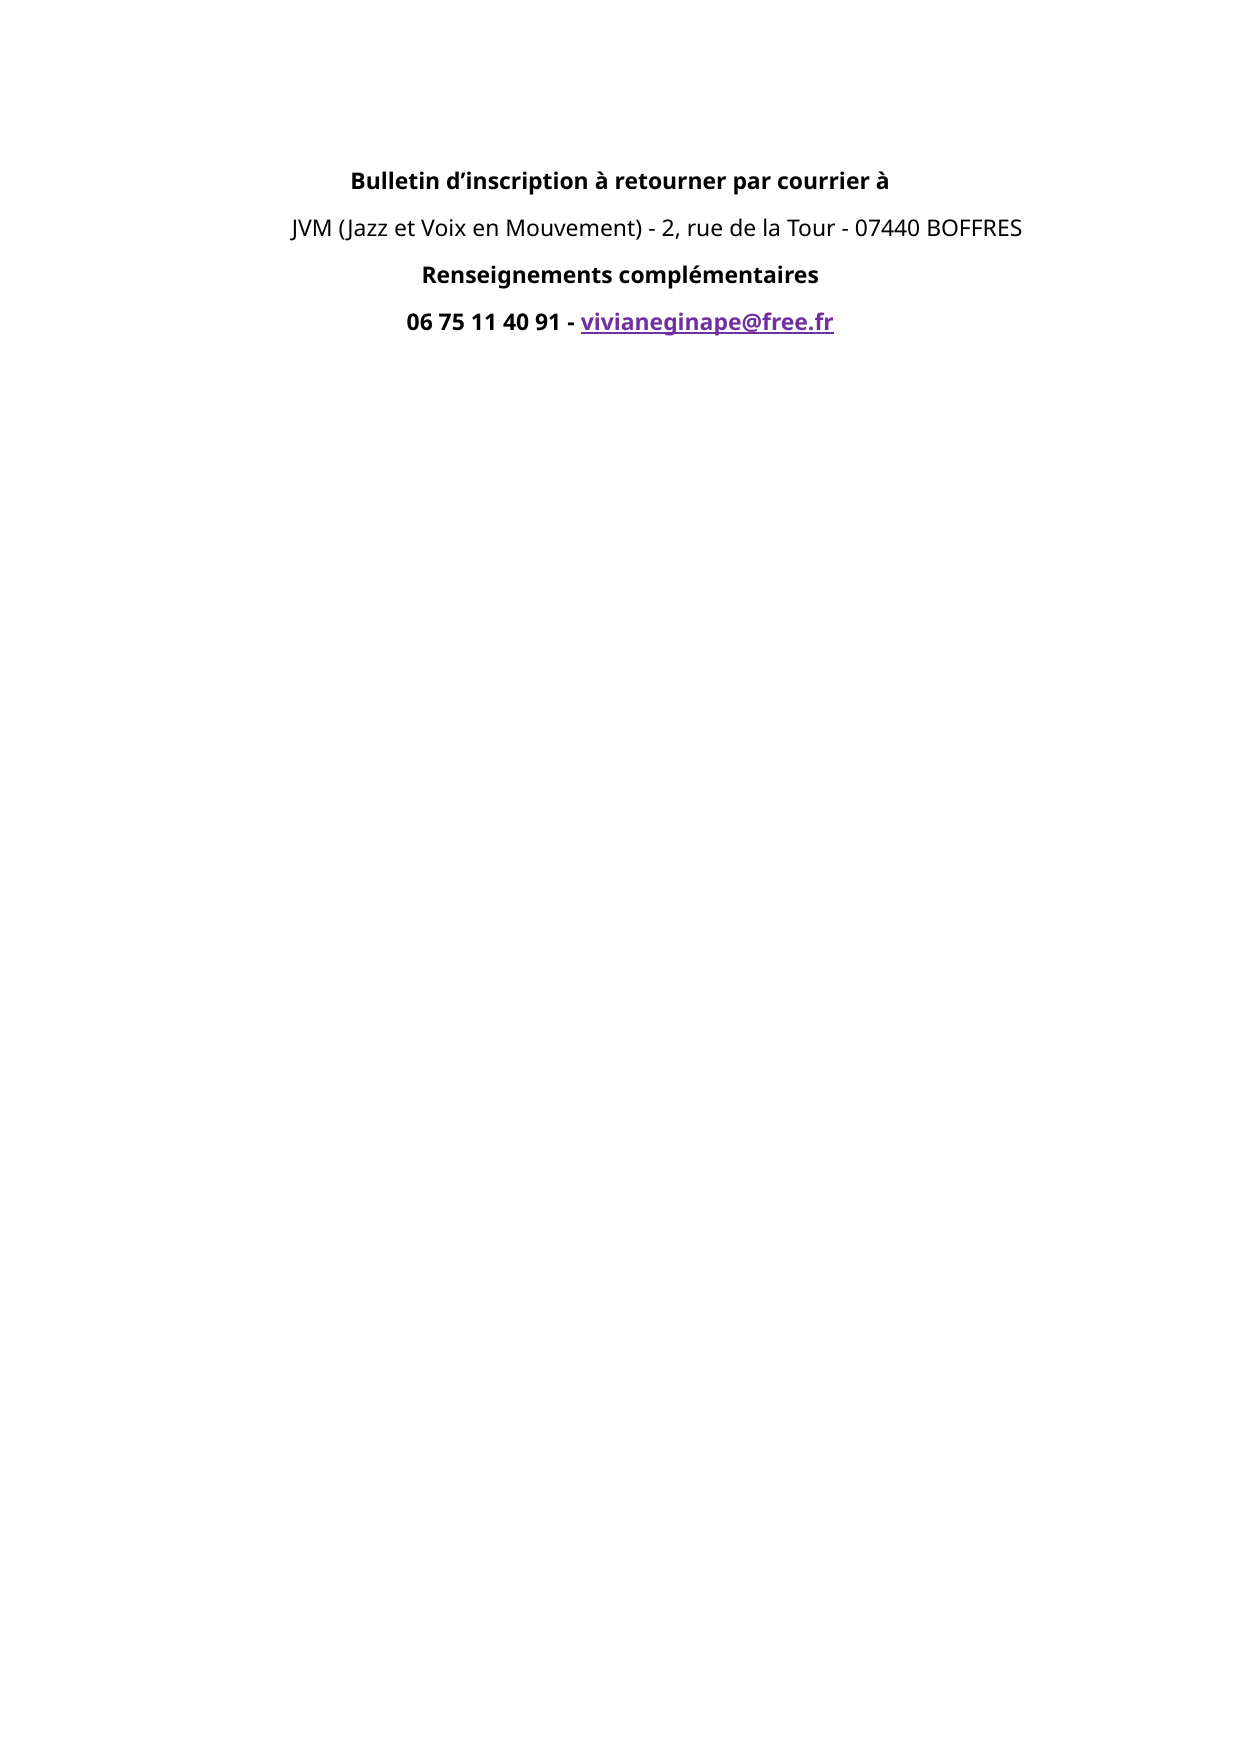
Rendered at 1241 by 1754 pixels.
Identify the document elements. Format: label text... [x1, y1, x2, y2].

text JVM (Jazz et Voix en Mouvement) - 2, rue de la Tour - 07440 BOFFRES [192, 212, 1122, 243]
text 06 75 11 40 91 - vivianeginape@free.fr [118, 306, 1122, 337]
text Renseignements complémentaires [118, 259, 1122, 290]
text Bulletin d’inscription à retourner par courrier à [118, 165, 1122, 196]
